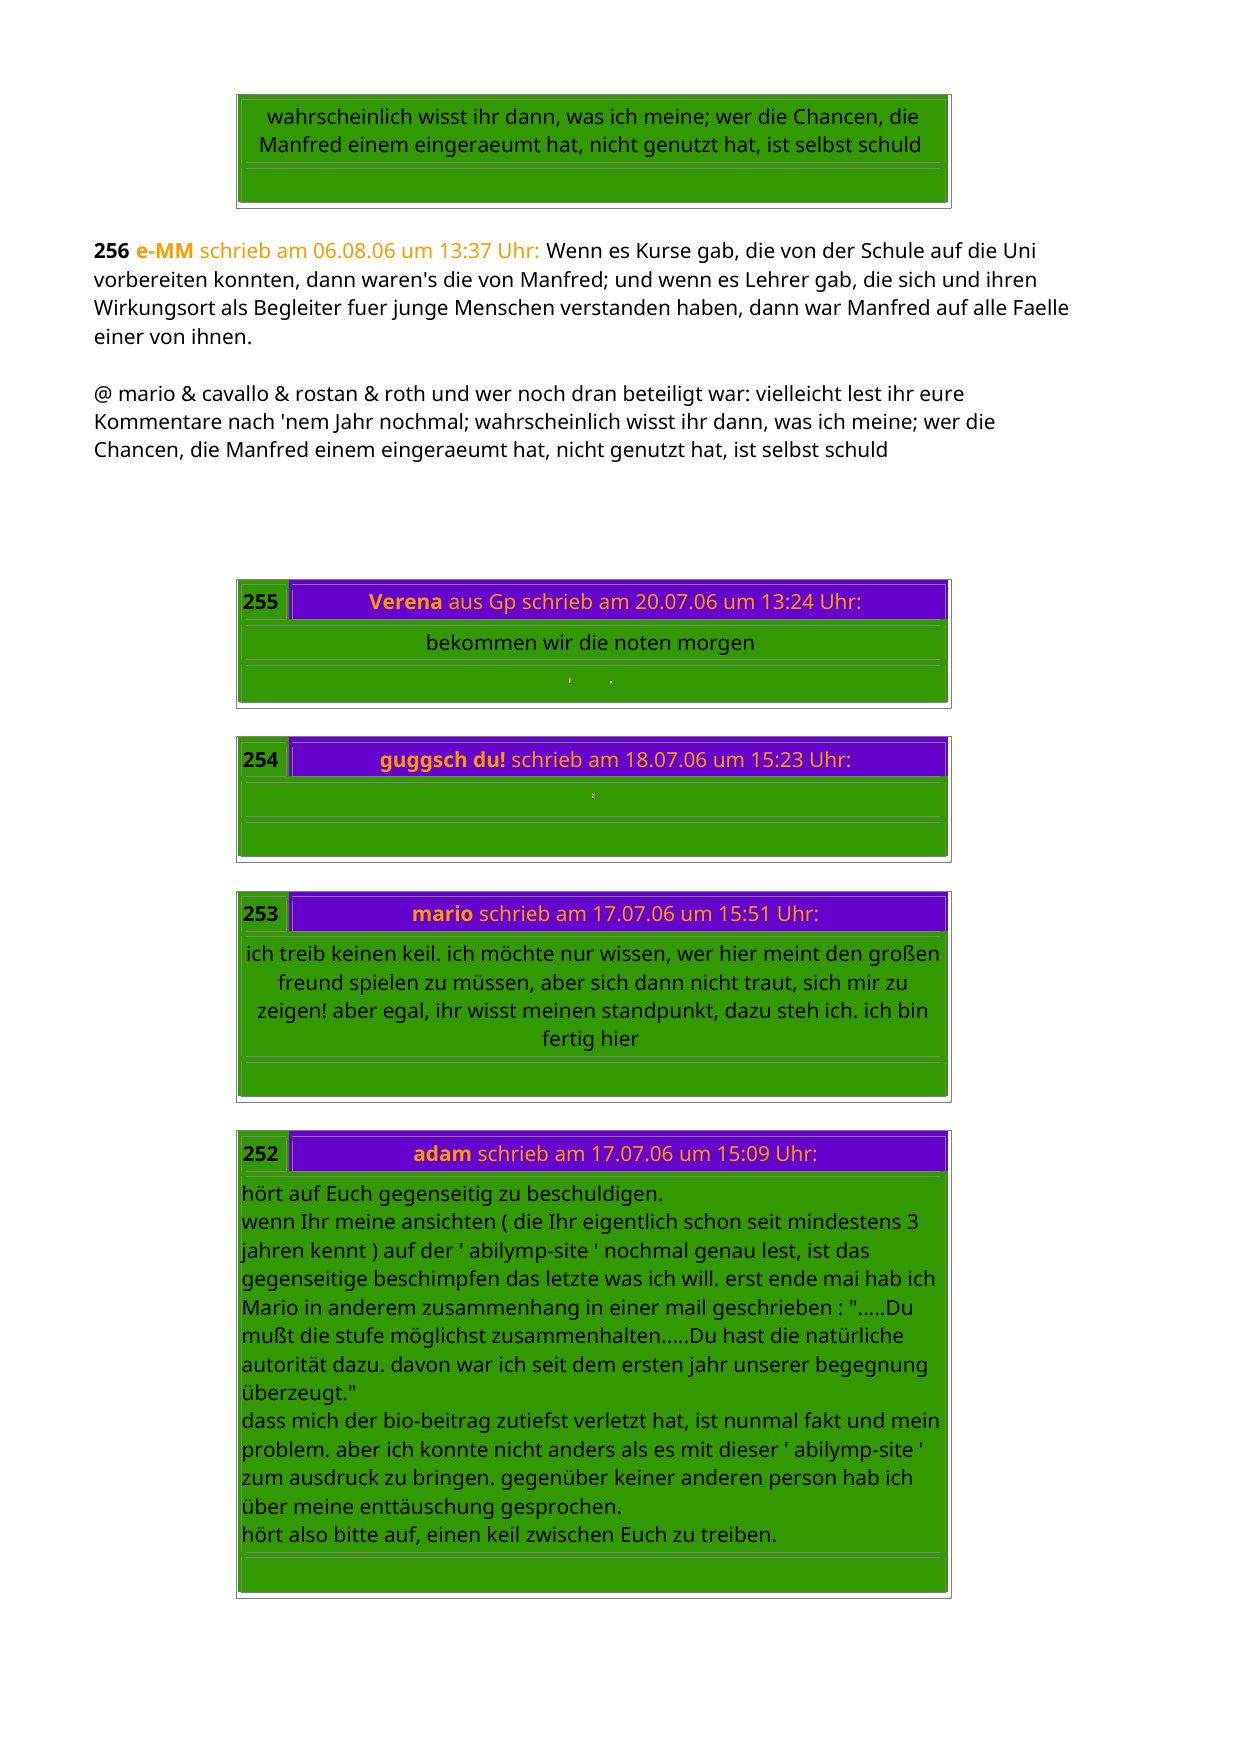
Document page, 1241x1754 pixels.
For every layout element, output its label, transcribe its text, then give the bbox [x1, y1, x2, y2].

table_cell wahrscheinlich wisst ihr dann, was ich meine; wer die Chancen, die Manfred einem eingeraeumt hat, nicht genutzt hat, ist selbst schuld [238, 95, 948, 162]
table_header 255 [238, 580, 289, 619]
table_header adam schrieb am 17.07.06 um 15:09 Uhr: [289, 1131, 948, 1171]
table_header 253 [238, 892, 289, 931]
table_header 254 [238, 737, 289, 776]
table_cell hört auf Euch gegenseitig zu beschuldigen. wenn Ihr meine ansichten ( die Ihr eigentlich schon seit mindestens 3 jahren kennt ) auf der ' abilymp-site ' nochmal genau lest, ist das gegenseitige beschimpfen das letzte was ich will. erst ende mai hab ich Mario in anderem zusammenhang in einer mail geschrieben : ".....Du mußt die stufe möglichst zusammenhalten.....Du hast die natürliche autorität dazu. davon war ich seit dem ersten jahr unserer begegnung überzeugt." dass mich der bio-beitrag zutiefst verletzt hat, ist nunmal fakt und mein problem. aber ich konnte nicht anders als es mit dieser ' abilymp-site ' zum ausdruck zu bringen. gegenüber keiner anderen person hab ich über meine enttäuschung gesprochen. hört also bitte auf, einen keil zwischen Euch zu treiben. [238, 1171, 948, 1552]
text 256 e-MM schrieb am 06.08.06 um 13:37 Uhr: Wenn es Kurse gab, die von der Schule auf die Uni vorbereiten konnten, dann waren's die von Manfred; und wenn es Lehrer gab, die sich und ihren Wirkungsort als Begleiter fuer junge Menschen verstanden haben, dann war Manfred auf alle Faelle einer von ihnen. @ mario & cavallo & rostan & roth und wer noch dran beteiligt war: vielleicht lest ihr eure Kommentare nach 'nem Jahr nochmal; wahrscheinlich wisst ihr dann, was ich meine; wer die Chancen, die Manfred einem eingeraeumt hat, nicht genutzt hat, ist selbst schuld [94, 236, 1092, 464]
table_cell [238, 1056, 948, 1096]
table_cell ich treib keinen keil. ich möchte nur wissen, wer hier meint den großen freund spielen zu müssen, aber sich dann nicht traut, sich mir zu zeigen! aber egal, ihr wisst meinen standpunkt, dazu steh ich. ich bin fertig hier [238, 931, 948, 1056]
table_header Verena aus Gp schrieb am 20.07.06 um 13:24 Uhr: [289, 580, 948, 619]
table_cell bekommen wir die noten morgen [238, 619, 948, 659]
table_cell [238, 816, 948, 856]
table_cell [238, 659, 948, 702]
table_header mario schrieb am 17.07.06 um 15:51 Uhr: [289, 892, 948, 931]
table_header guggsch du! schrieb am 18.07.06 um 15:23 Uhr: [289, 737, 948, 776]
table_cell [238, 1552, 948, 1592]
table_cell [238, 162, 948, 202]
table_cell [238, 776, 948, 816]
table_header 252 [238, 1131, 289, 1171]
